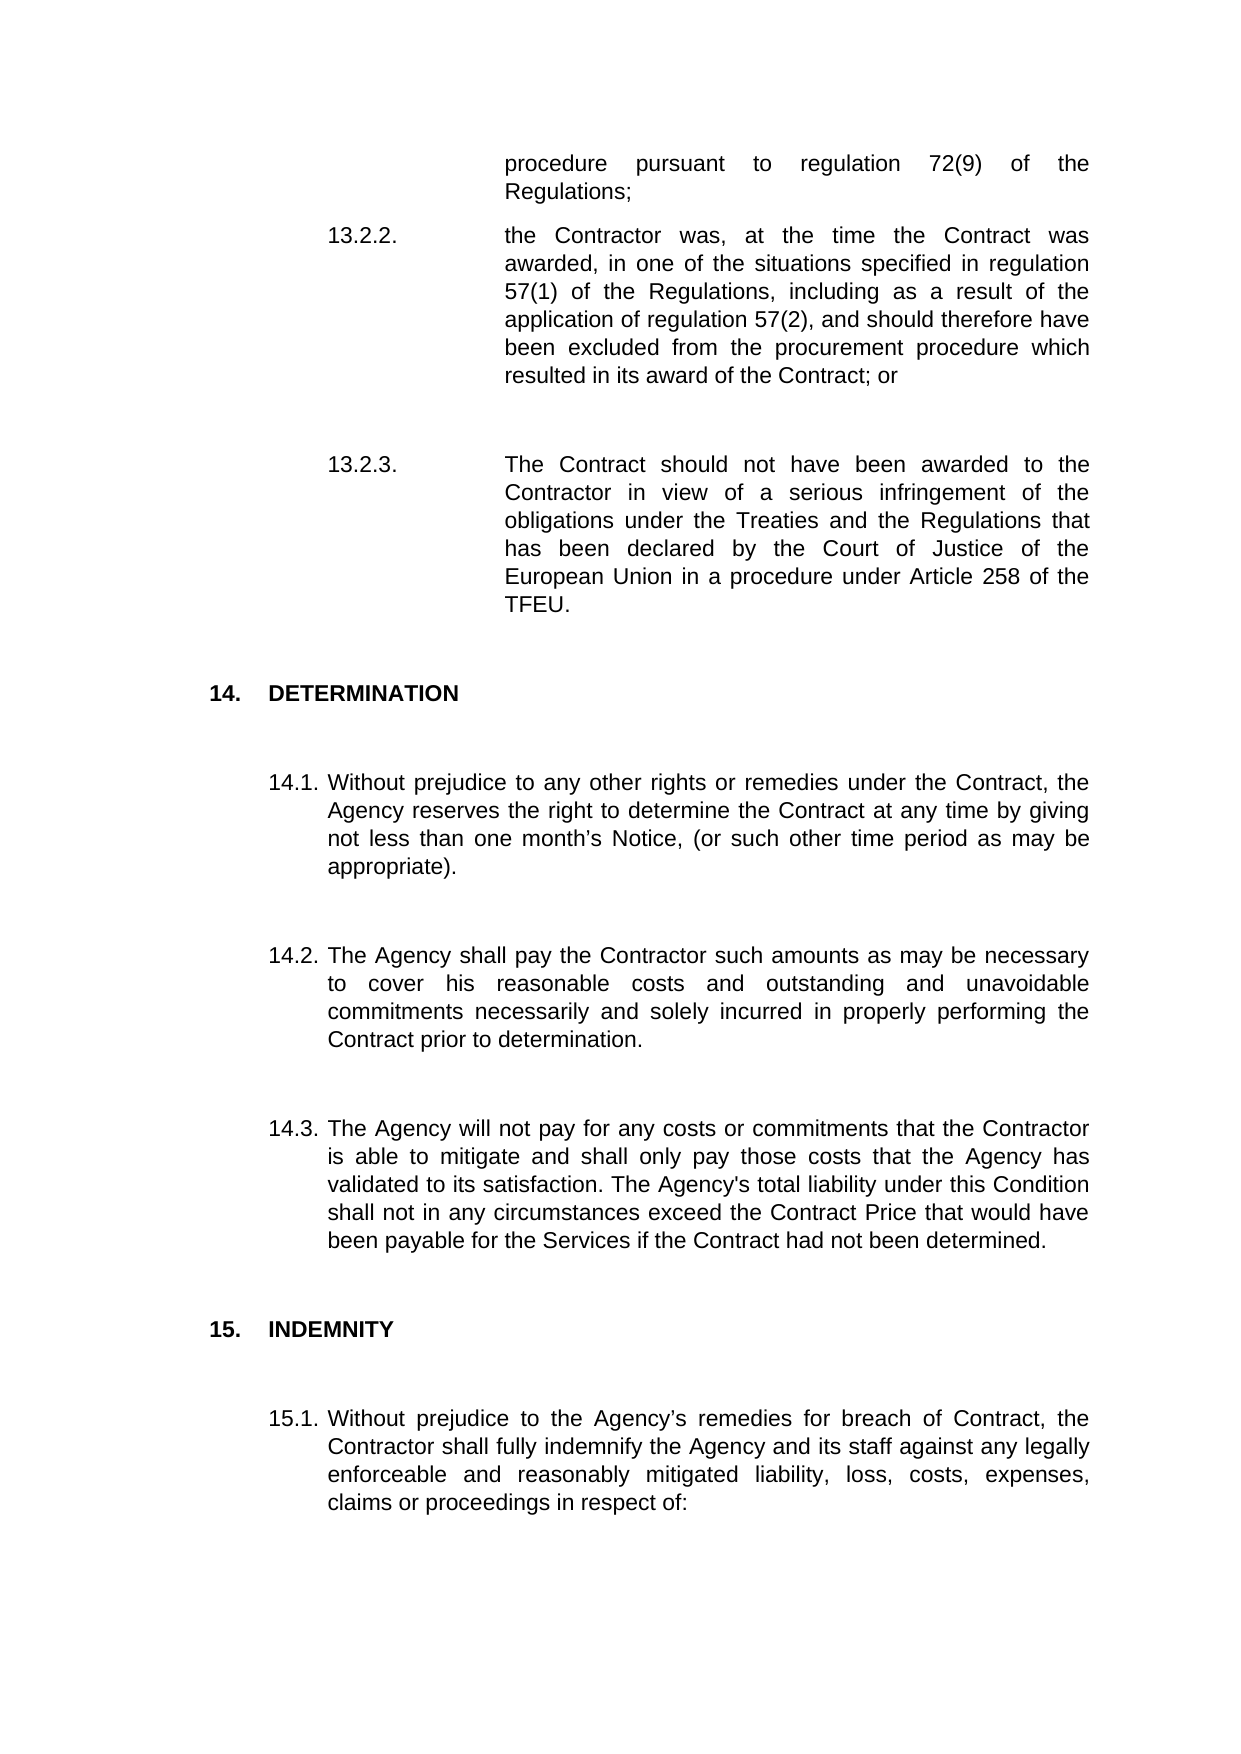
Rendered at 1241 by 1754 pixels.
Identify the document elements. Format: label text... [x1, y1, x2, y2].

list Without prejudice to the Agency’s remedies for breach of Contract, the Contractor shall fully indemnify the Agency and its staff against any legally enforceable and reasonably mitigated liability, loss, costs, expenses, claims or proceedings in respect of: [268, 1405, 1090, 1515]
list procedure pursuant to regulation 72(9) of the Regulations; [327, 150, 1090, 204]
list The Agency will not pay for any costs or commitments that the Contractor is able to mitigate and shall only pay those costs that the Agency has validated to its satisfaction. The Agency's total liability under this Condition shall not in any circumstances exceed the Contract Price that would have been payable for the Services if the Contract had not been determined. [268, 1115, 1090, 1253]
list The Agency shall pay the Contractor such amounts as may be necessary to cover his reasonable costs and outstanding and unavoidable commitments necessarily and solely incurred in properly performing the Contract prior to determination. [268, 942, 1090, 1052]
list The Contract should not have been awarded to the Contractor in view of a serious infringement of the obligations under the Treaties and the Regulations that has been declared by the Court of Justice of the European Union in a procedure under Article 258 of the TFEU. [327, 451, 1090, 617]
list the Contractor was, at the time the Contract was awarded, in one of the situations specified in regulation 57(1) of the Regulations, including as a result of the application of regulation 57(2), and should therefore have been excluded from the procurement procedure which resulted in its award of the Contract; or [327, 222, 1090, 388]
list Without prejudice to any other rights or remedies under the Contract, the Agency reserves the right to determine the Contract at any time by giving not less than one month’s Notice, (or such other time period as may be appropriate). [268, 769, 1090, 879]
list DETERMINATION [209, 680, 1090, 706]
list INDEMNITY [209, 1316, 1090, 1342]
